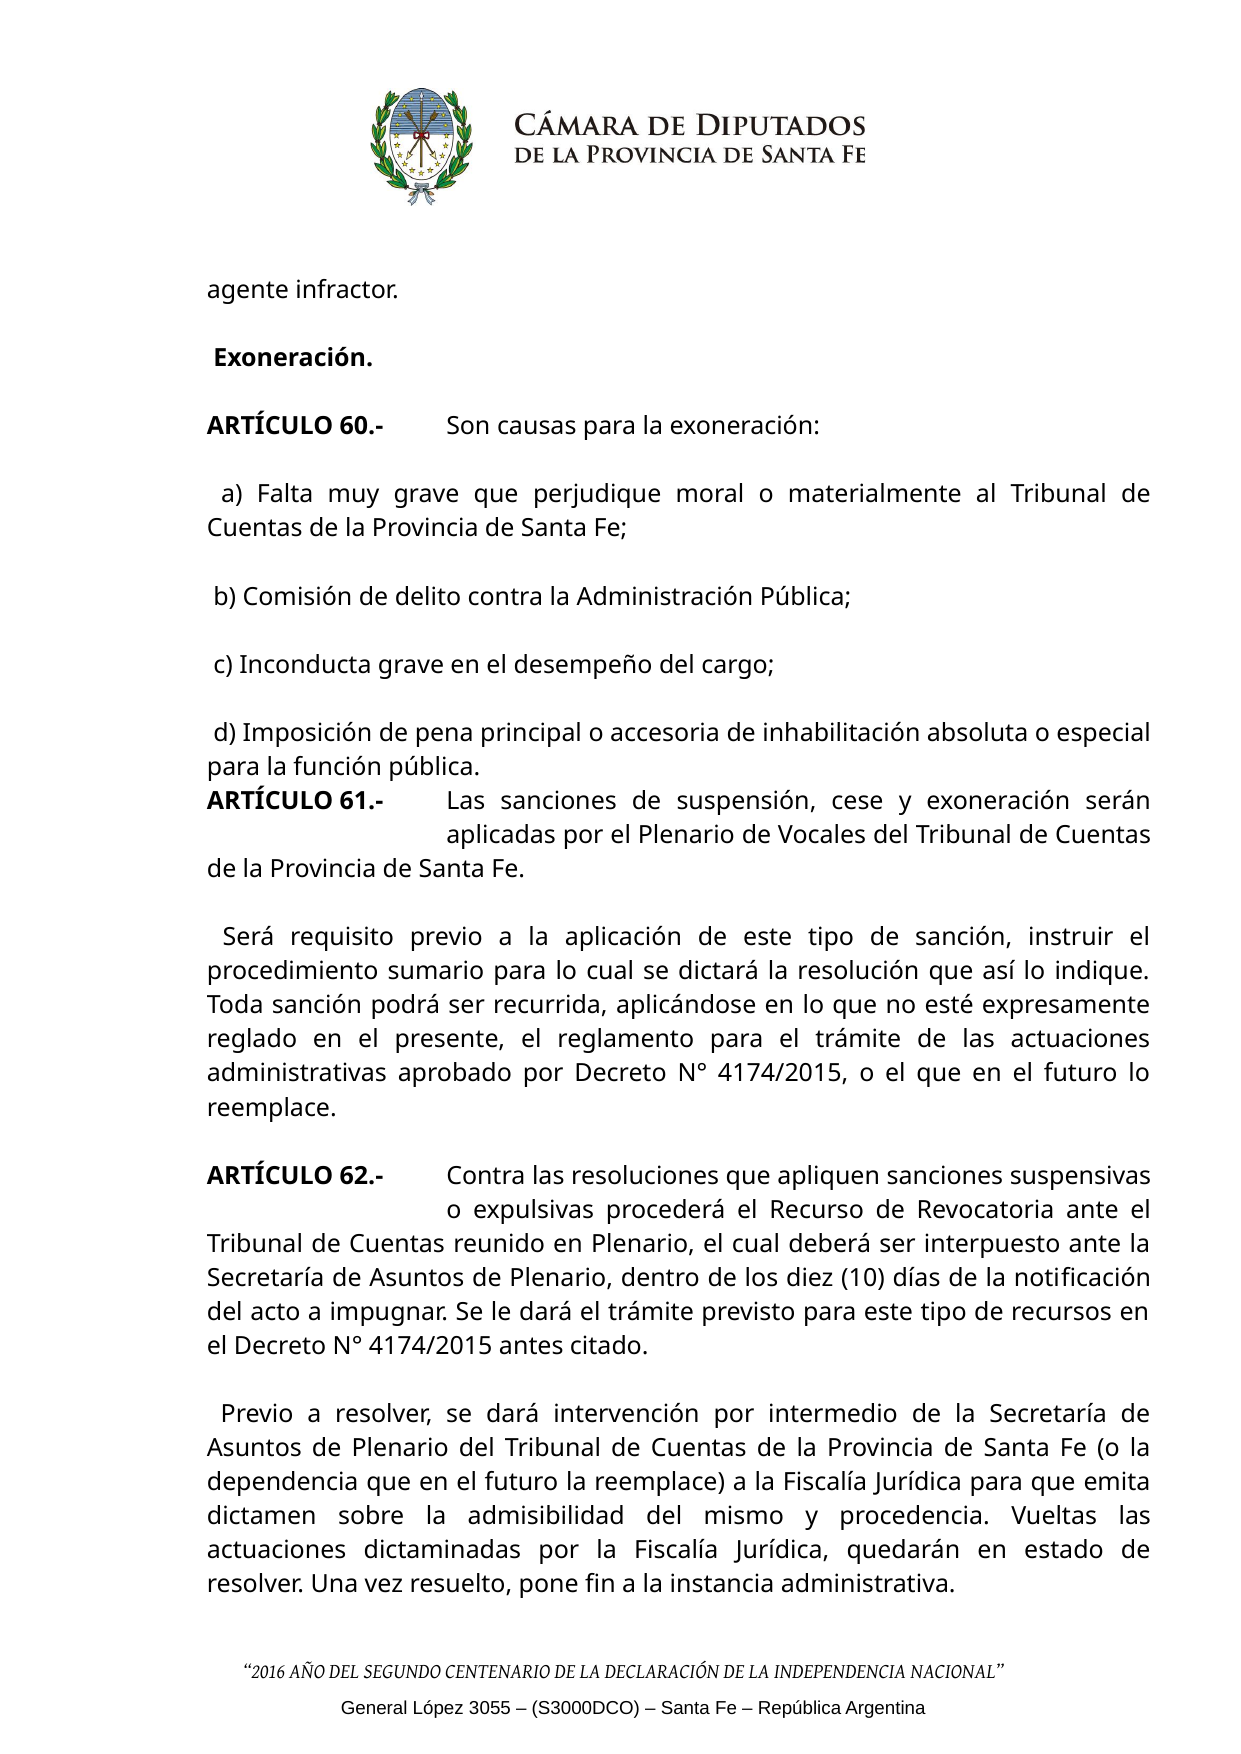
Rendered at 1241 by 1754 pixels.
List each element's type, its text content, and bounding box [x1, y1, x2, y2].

table_header ARTÍCULO 60.- [207, 408, 446, 458]
text Son causas para la exoneración: [446, 408, 1152, 442]
text Exoneración. [207, 340, 1152, 374]
text d) Imposición de pena principal o accesoria de inhabilitación absoluta o especial para la función pública. [207, 714, 1152, 783]
text Previo a resolver, se dará intervención por intermedio de la Secretaría de Asuntos de Plenario del Tribunal de Cuentas de la Provincia de Santa Fe (o la dependencia que en el futuro la reemplace) a la Fiscalía Jurídica para que emita dictamen sobre la admisibilidad del mismo y procedencia. Vueltas las actuaciones dictaminadas por la Fiscalía Jurídica, quedarán en estado de resolver. Una vez resuelto, pone ﬁn a la instancia administrativa. [207, 1396, 1152, 1600]
text c) Inconducta grave en el desempeño del cargo; [207, 646, 1152, 680]
picture [370, 88, 866, 210]
text Las sanciones de suspensión, cese y exoneración serán aplicadas por el Plenario de Vocales del Tribunal de Cuentas de la Provincia de Santa Fe. [207, 783, 1152, 885]
text Será requisito previo a la aplicación de este tipo de sanción, instruir el procedimiento sumario para lo cual se dictará la resolución que así lo indique. Toda sanción podrá ser recurrida, aplicándose en lo que no esté expresamente reglado en el presente, el reglamento para el trámite de las actuaciones administrativas aprobado por Decreto N° 4174/2015, o el que en el futuro lo reemplace. [207, 919, 1152, 1123]
text agente infractor. [207, 272, 1152, 306]
text b) Comisión de delito contra la Administración Pública; [207, 578, 1152, 612]
text a) Falta muy grave que perjudique moral o materialmente al Tribunal de Cuentas de la Provincia de Santa Fe; [207, 476, 1152, 544]
table_header ARTÍCULO 61.- [207, 783, 446, 833]
table_header ARTÍCULO 62.- [207, 1157, 446, 1208]
text Contra las resoluciones que apliquen sanciones suspensivas o expulsivas procederá el Recurso de Revocatoria ante el Tribunal de Cuentas reunido en Plenario, el cual deberá ser interpuesto ante la Secretaría de Asuntos de Plenario, dentro de los diez (10) días de la notificación del acto a impugnar. Se le dará el trámite previsto para este tipo de recursos en el Decreto N° 4174/2015 antes citado. [207, 1157, 1152, 1362]
